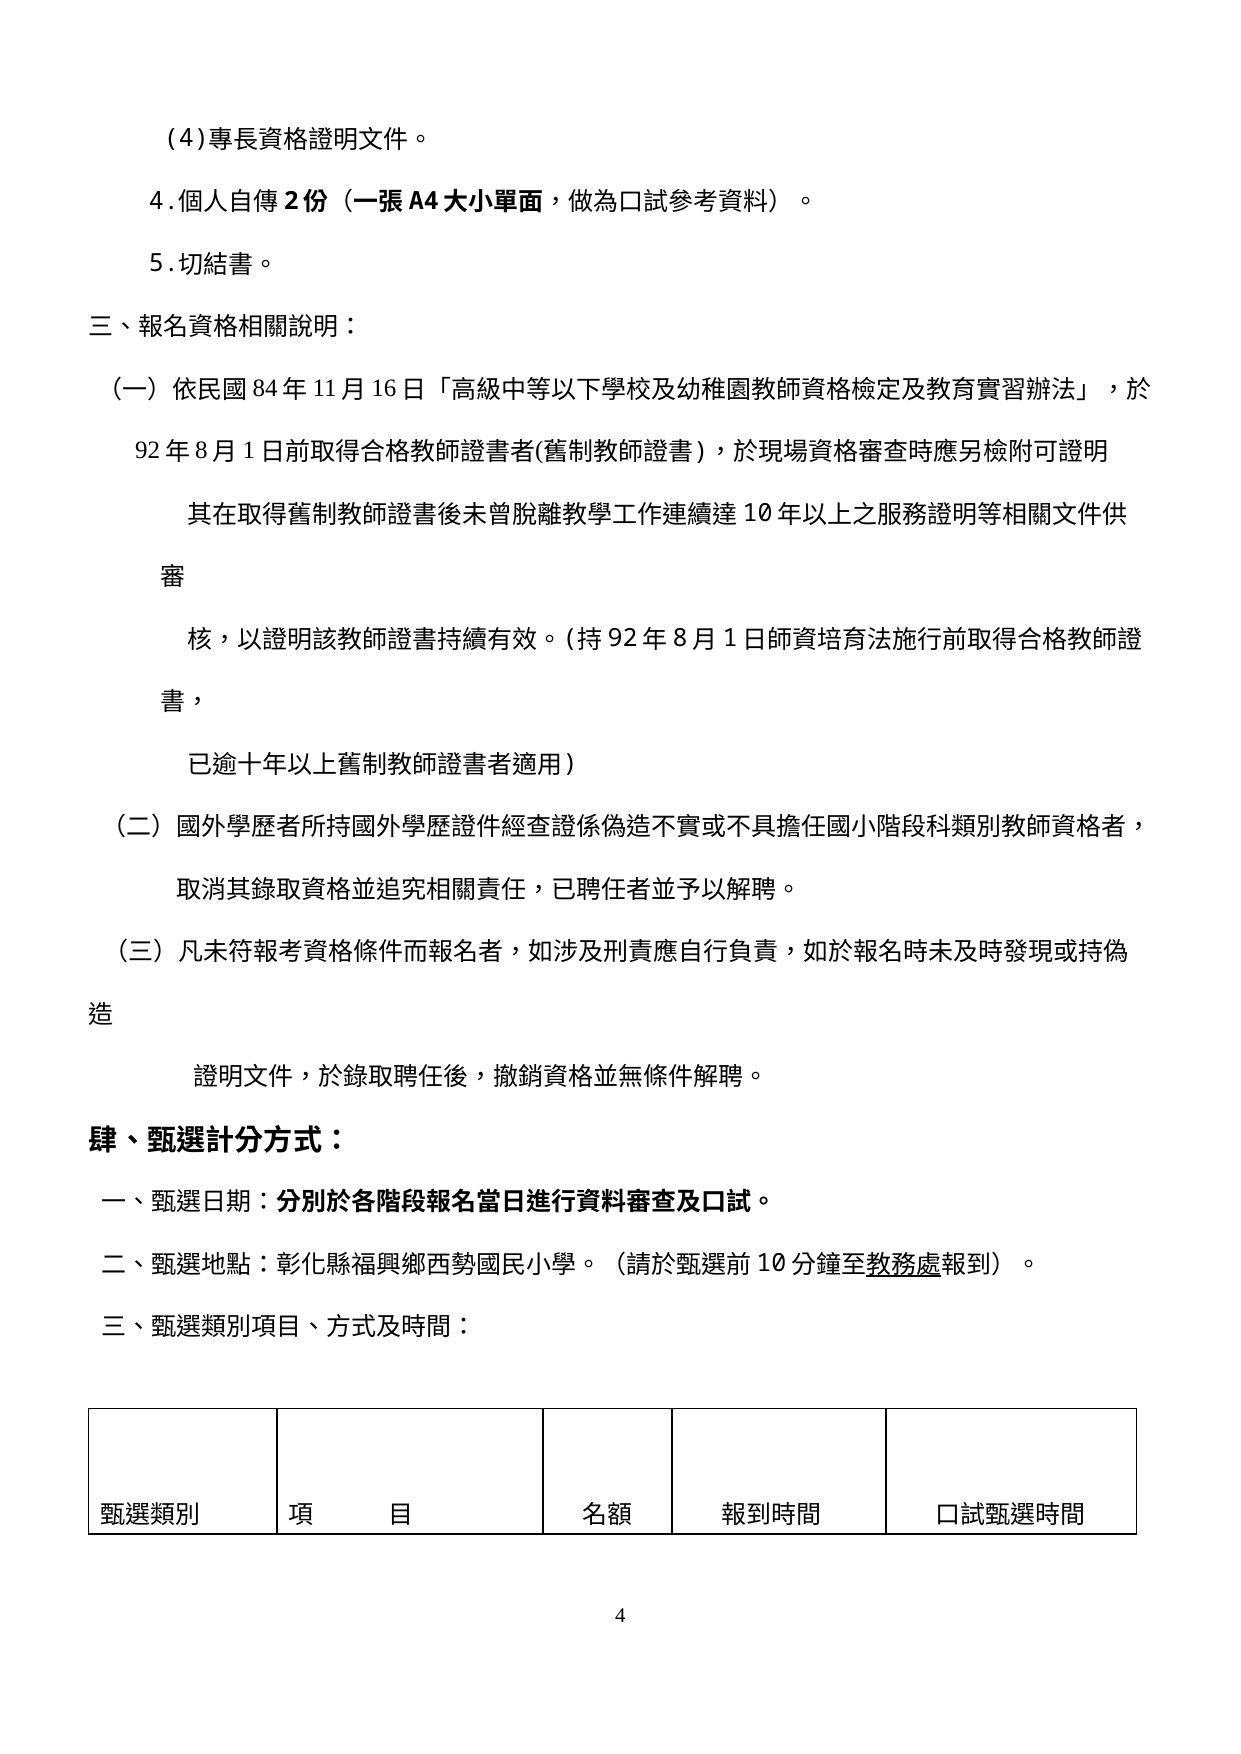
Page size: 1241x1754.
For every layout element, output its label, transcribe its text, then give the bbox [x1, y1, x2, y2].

text (4)專長資格證明文件。 [89, 96, 1152, 158]
text 其在取得舊制教師證書後未曾脫離教學工作連續達10年以上之服務證明等相關文件供審 [97, 471, 1152, 596]
text 證明文件，於錄取聘任後，撤銷資格並無條件解聘。 [89, 1033, 1152, 1096]
table_header 名額 [544, 1409, 671, 1533]
table_header 甄選類別 [89, 1409, 276, 1533]
text 二、甄選地點：彰化縣福興鄉西勢國民小學。（請於甄選前10分鐘至教務處報到）。 [101, 1221, 1152, 1283]
text （二）國外學歷者所持國外學歷證件經查證係偽造不實或不具擔任國小階段科類別教師資格者，取消其錄取資格並追究相關責任，已聘任者並予以解聘。 [101, 783, 1152, 908]
text （三）凡未符報考資格條件而報名者，如涉及刑責應自行負責，如於報名時未及時發現或持偽造 [89, 908, 1152, 1033]
text 三、甄選類別項目、方式及時間： [101, 1283, 1152, 1346]
table_header 項 目 [278, 1409, 542, 1533]
table_header 報到時間 [673, 1409, 885, 1533]
text 三、報名資格相關說明： [89, 283, 1152, 346]
text 已逾十年以上舊制教師證書者適用) [97, 721, 1152, 783]
text 一、甄選日期：分別於各階段報名當日進行資料審查及口試。 [101, 1158, 1152, 1221]
table_header 口試甄選時間 [887, 1409, 1136, 1533]
text 肆、甄選計分方式： [89, 1096, 1152, 1158]
text 4.個人自傳2份（一張A4大小單面，做為口試參考資料）。 [89, 158, 1152, 221]
text 核，以證明該教師證書持續有效。(持92年8月1日師資培育法施行前取得合格教師證書， [97, 596, 1152, 721]
text 92年8月1日前取得合格教師證書者(舊制教師證書)，於現場資格審查時應另檢附可證明 [97, 408, 1152, 471]
text （一）依民國84年11月16日「高級中等以下學校及幼稚園教師資格檢定及教育實習辦法」，於 [97, 346, 1152, 408]
text 5.切結書。 [89, 221, 1152, 283]
